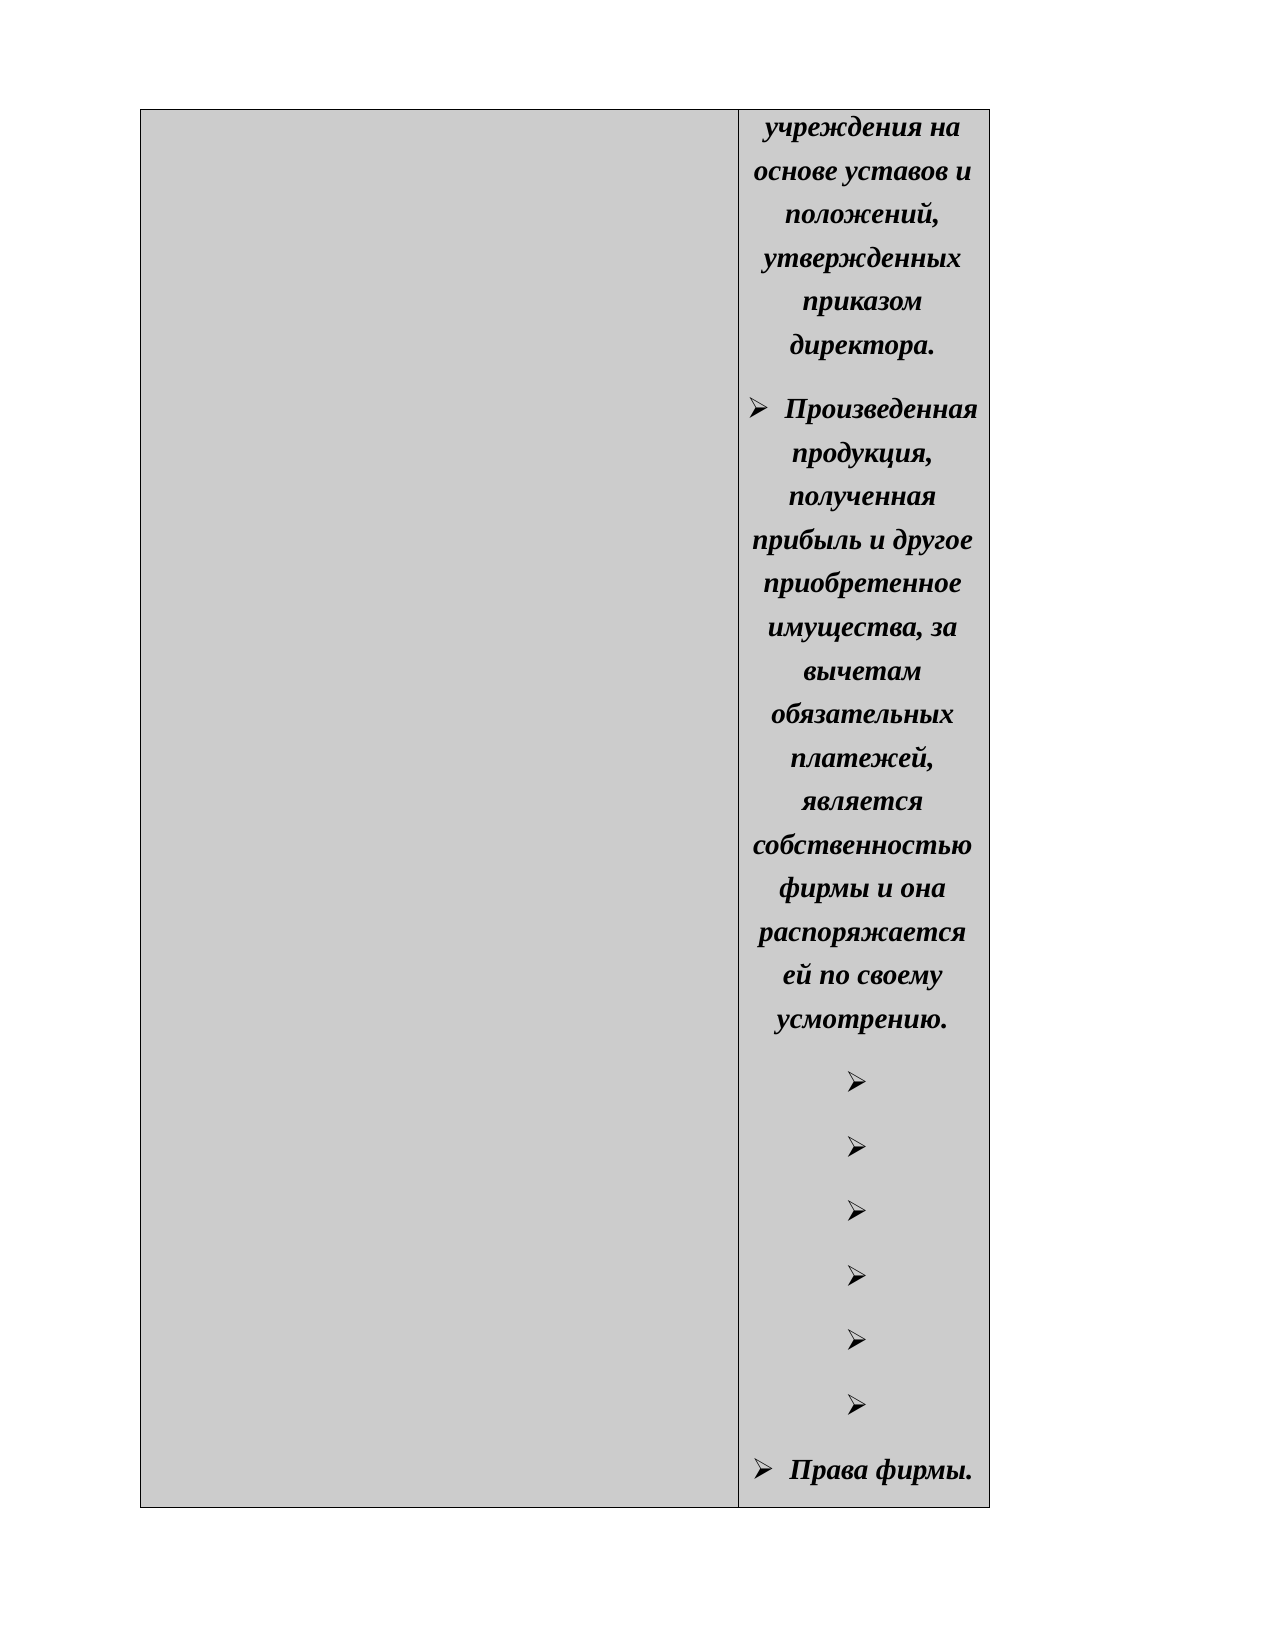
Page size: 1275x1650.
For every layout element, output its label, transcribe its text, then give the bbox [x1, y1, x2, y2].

table_header Среднее число покупателей во всех магазинах ( за 1998 год ) Средние темпы роста числа покупателей за 1998 годОбъем продаж за 1998 год (усреднен по имеющимся магазинам) Средние темпы роста объема продаж за 1998 годХарактеристикиДизайн.Прочность.Аэродинамичность.Износоустойчивость. Нагрузка на подшипник.Отечественные машиныЗарубежные машиныЦена Защищенность от мелких повреждений (царапин)Каналы сбыта Продукции 1)Со складов фирмы 2)Через посредников3)Через магазины6)Заказы по телефонам 4)Заказы по почте5)Продажа в автосервисе6)Индивидуальные заказы дизайна диска7)Заказы дизайна диска фирмами (партиями) Простые рискиУдаленность от транспортаРост цен на комплектующие Несвоевременные поставки комплектующих Несвоевременная подготовка ИТР и рабочих Увеличение конкурентов Недобросовестность Подрядчика Неустойчивость спросаСнижение цен конкурентами Увеличение производства у конкурентов Трудности с набором квалифицированной силыНеплатежеспособность заказчиков и потребителейНепредвиденные затраты в том числе из-за инфляцииРост налоговУгроза забастовкиНедостаточная зарплатаИзношенность оборудованияНестабильность качества сырья и материалов Отсутствие резерва мощности№12Наименование МатериалаСталь (марки 1245-76)Титановый сплав (марки 1873-67)Пластик (марки 1593-33)Итого всех затрат на материалы№ 1234567 8910111213 № 12 №12345№ 123 Показатели1 Предполагаемый объем производства (шт.)2 Предполагаемая доля на рынке (выраженная в %)3 Предполагаемая продажа (по цене 410|450 руб.) Годы1999Итого2000Итого2001 Год200020012002№ 12345 6 789Наименование Объем производства Полная себестоимость за единицу продуктаПрибыль с единицы Объем себестоимости Выручка Прибыль Чистая прибыльРентабельность ПродукцииРентабельность ПродажНорма прибыли Окупаемость проекта.123456781 2 3 4 5 6 7 [141, 110, 738, 1507]
